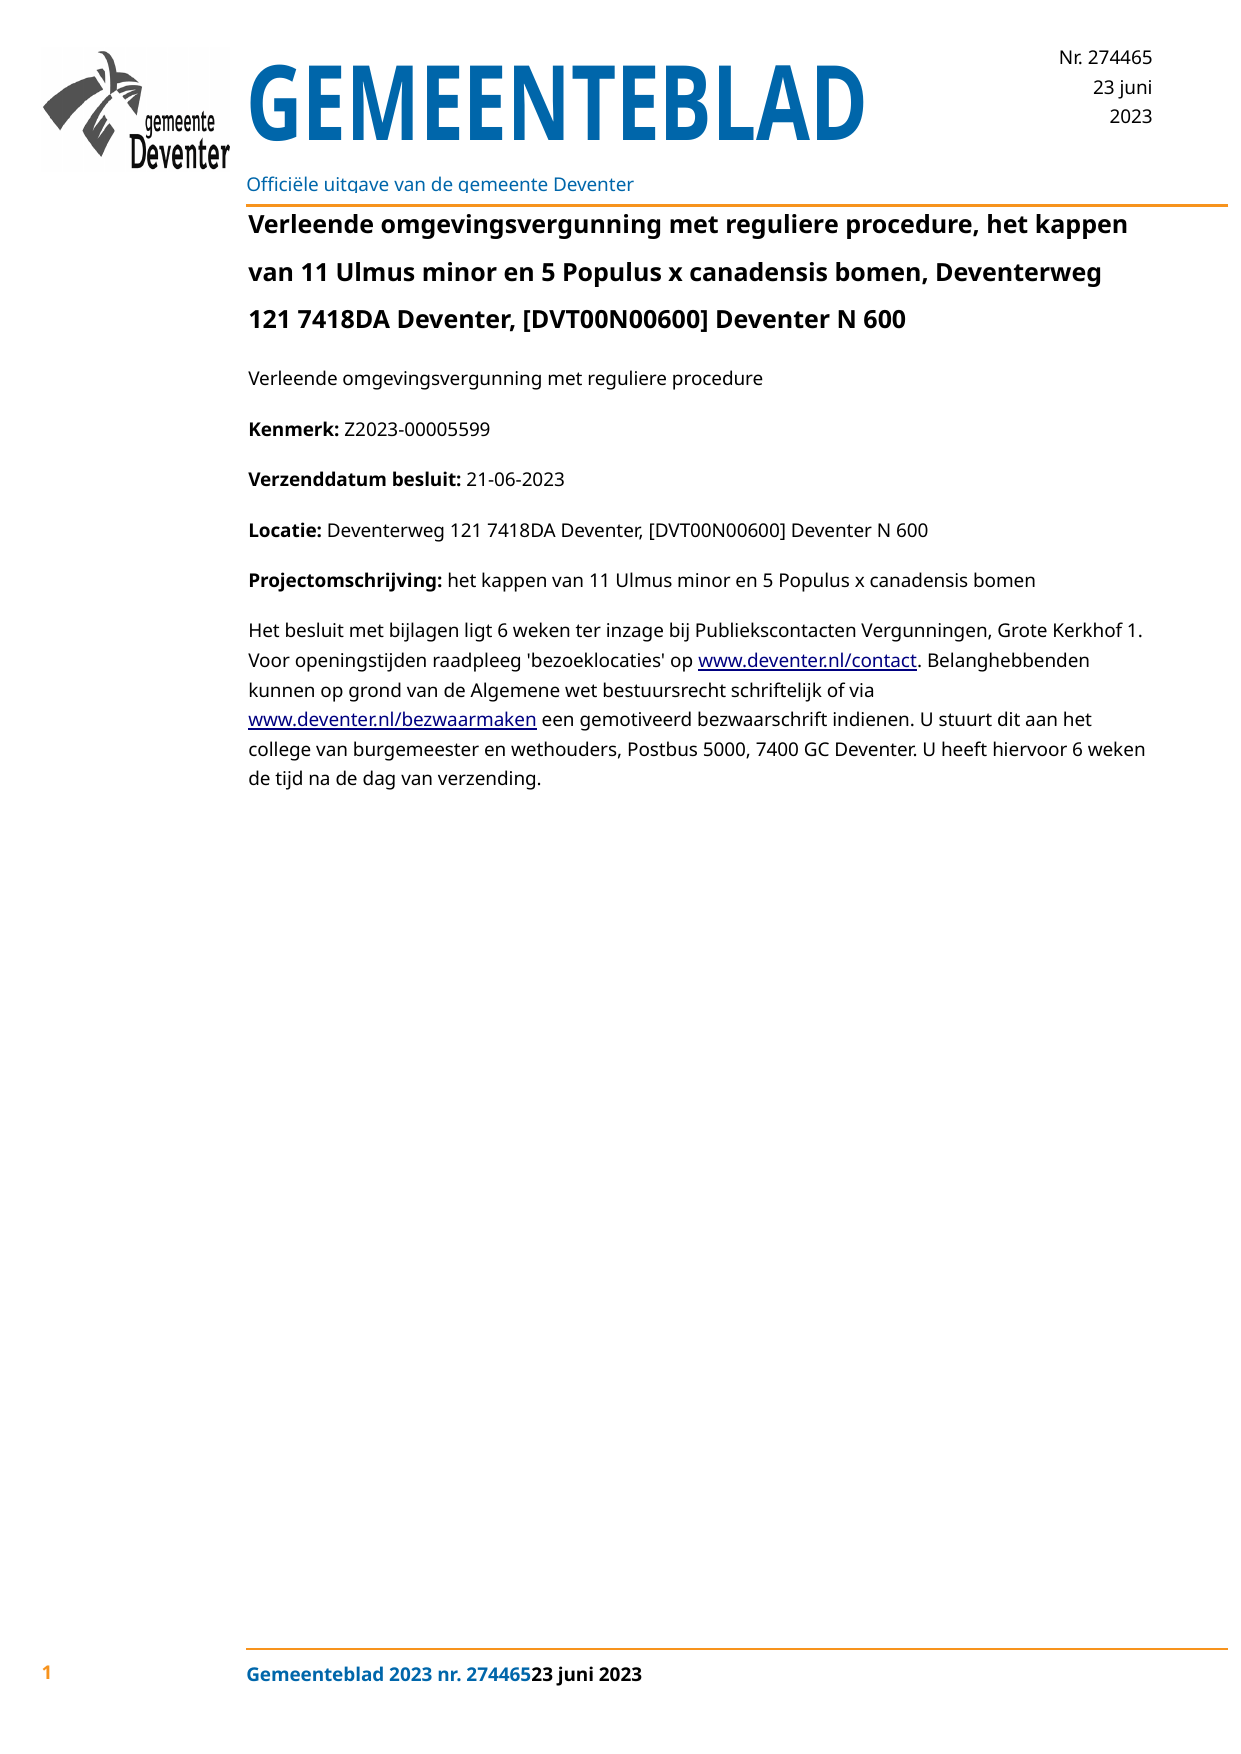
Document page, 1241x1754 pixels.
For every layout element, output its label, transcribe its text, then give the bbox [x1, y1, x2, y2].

picture [41, 47, 231, 172]
text Verleende omgevingsvergunning met reguliere procedure [248, 366, 1152, 391]
text Kenmerk: Z2023-00005599 [248, 416, 1152, 442]
text Verzenddatum besluit: 21-06-2023 [248, 466, 1152, 492]
text Locatie: Deventerweg 121 7418DA Deventer, [DVT00N00600] Deventer N 600 [248, 517, 1152, 542]
text Het besluit met bijlagen ligt 6 weken ter inzage bij Publiekscontacten Vergunningen, Grote Kerkhof 1. Voor openingstijden raadpleeg 'bezoeklocaties' op www.deventer.nl/contact. Belanghebbenden kunnen op grond van de Algemene wet bestuursrecht schriftelijk of via www.deventer.nl/bezwaarmaken een gemotiveerd bezwaarschrift indienen. U stuurt dit aan het college van burgemeester en wethouders, Postbus 5000, 7400 GC Deventer. U heeft hiervoor 6 weken de tijd na de dag van verzending. [248, 618, 1152, 791]
text Verleende omgevingsvergunning met reguliere procedure, het kappen van 11 Ulmus minor en 5 Populus x canadensis bomen, Deventerweg 121 7418DA Deventer, [DVT00N00600] Deventer N 600 [248, 207, 1152, 336]
text Projectomschrijving: het kappen van 11 Ulmus minor en 5 Populus x canadensis bomen [248, 567, 1152, 593]
